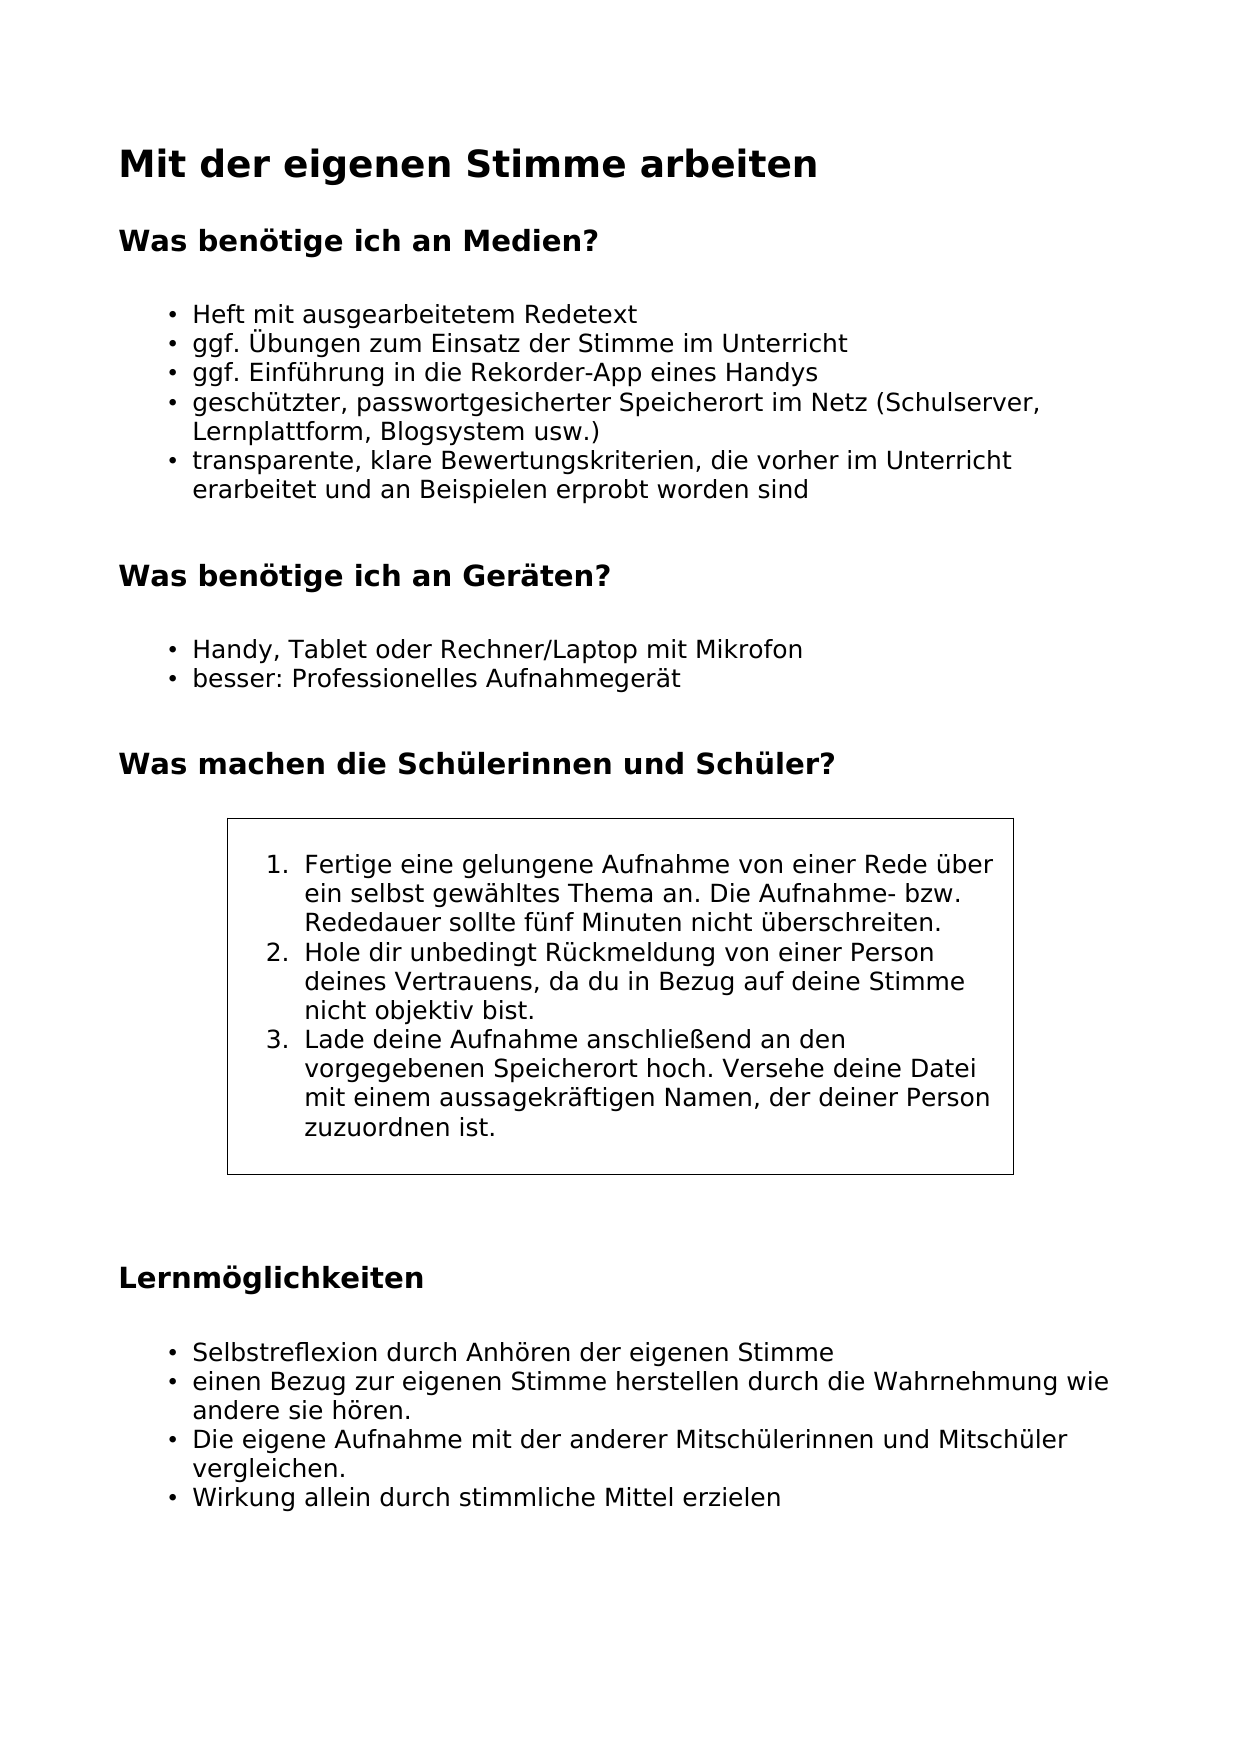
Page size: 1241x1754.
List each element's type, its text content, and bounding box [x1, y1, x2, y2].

subtitle Was machen die Schülerinnen und Schüler? [118, 748, 1122, 782]
list geschützter, passwortgesicherter Speicherort im Netz (Schulserver, Lernplattform, Blogsystem usw.) [177, 388, 1122, 446]
list einen Bezug zur eigenen Stimme herstellen durch die Wahrnehmung wie andere sie hören. [177, 1367, 1122, 1425]
subtitle Mit der eigenen Stimme arbeiten [118, 143, 1122, 187]
list ggf. Einführung in die Rekorder-App eines Handys [177, 358, 1122, 388]
subtitle Was benötige ich an Geräten? [118, 559, 1122, 593]
subtitle Lernmöglichkeiten [118, 1262, 1122, 1296]
list Handy, Tablet oder Rechner/Laptop mit Mikrofon [177, 635, 1122, 664]
subtitle Was benötige ich an Medien? [118, 224, 1122, 258]
table_header Fertige eine gelungene Aufnahme von einer Rede über ein selbst gewähltes Thema an. Die Aufnahme- bzw. Rededauer sollte fünf Minuten nicht überschreiten. Hole dir unbedingt Rückmeldung von einer Person deines Vertrauens, da du in Bezug auf deine Stimme nicht objektiv bist. Lade deine Aufnahme anschließend an den vorgegebenen Speicherort hoch. Versehe deine Datei mit einem aussagekräftigen Namen, der deiner Person zuzuordnen ist. [228, 819, 1013, 1174]
list Heft mit ausgearbeitetem Redetext [177, 300, 1122, 329]
list Wirkung allein durch stimmliche Mittel erzielen [177, 1483, 1122, 1513]
list Selbstreflexion durch Anhören der eigenen Stimme [177, 1338, 1122, 1367]
list besser: Professionelles Aufnahmegerät [177, 664, 1122, 693]
list ggf. Übungen zum Einsatz der Stimme im Unterricht [177, 329, 1122, 358]
list transparente, klare Bewertungskriterien, die vorher im Unterricht erarbeitet und an Beispielen erprobt worden sind [177, 446, 1122, 504]
list Die eigene Aufnahme mit der anderer Mitschülerinnen und Mitschüler vergleichen. [177, 1425, 1122, 1483]
